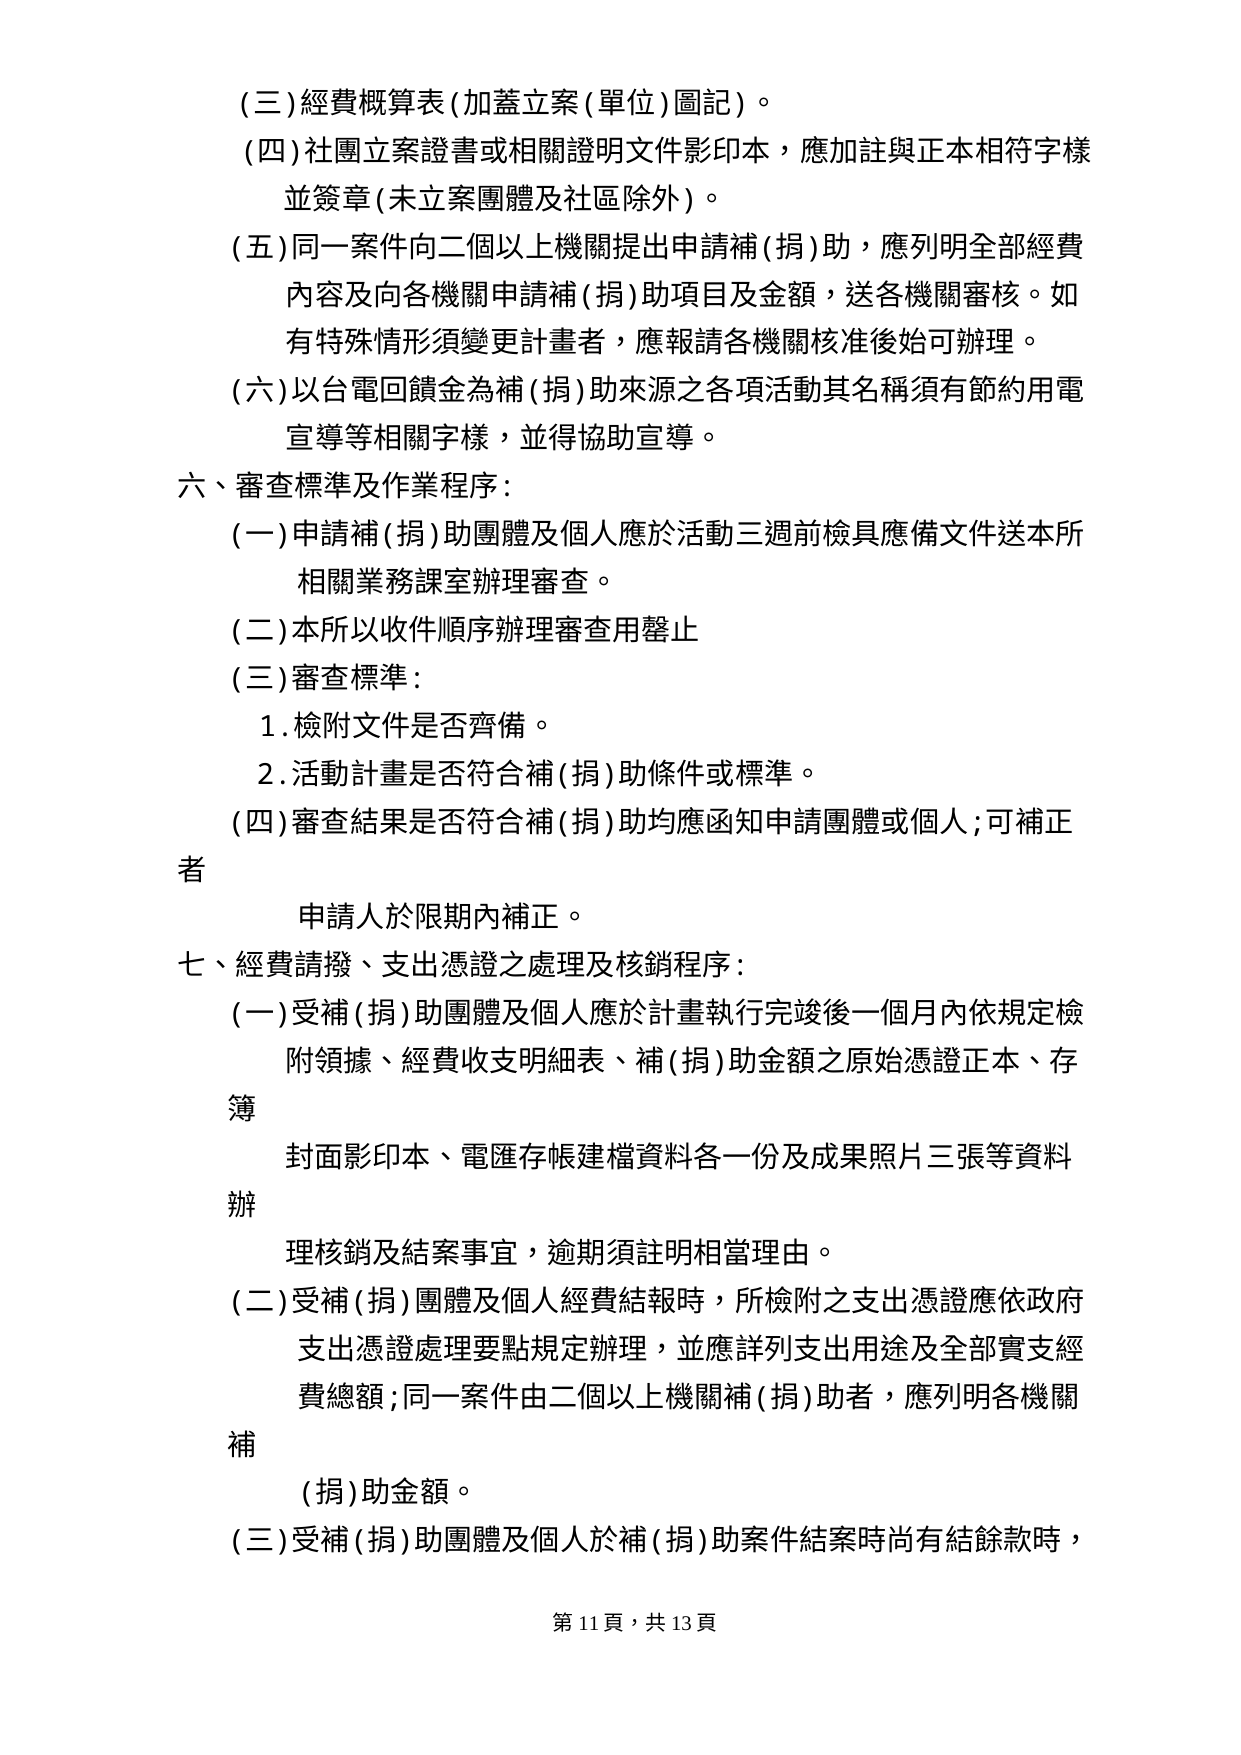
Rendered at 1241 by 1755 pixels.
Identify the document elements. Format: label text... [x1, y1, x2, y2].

text 1.檢附文件是否齊備。 [171, 698, 1093, 746]
text 支出憑證處理要點規定辦理，並應詳列支出用途及全部實支經 [227, 1321, 1093, 1369]
text 理核銷及結案事宜，逾期須註明相當理由。 [228, 1225, 1093, 1273]
text (一)申請補(捐)助團體及個人應於活動三週前檢具應備文件送本所 [227, 506, 1093, 554]
text (三)受補(捐)助團體及個人於補(捐)助案件結案時尚有結餘款時， [227, 1512, 1093, 1560]
text 2.活動計畫是否符合補(捐)助條件或標準。 [227, 746, 1093, 794]
text 六、審查標準及作業程序: [177, 458, 1093, 506]
text 封面影印本、電匯存帳建檔資料各一份及成果照片三張等資料辦 [228, 1129, 1093, 1225]
text (三)經費概算表(加蓋立案(單位)圖記)。 [177, 75, 1093, 123]
text 附領據、經費收支明細表、補(捐)助金額之原始憑證正本、存簿 [227, 1033, 1093, 1129]
text (四)審查結果是否符合補(捐)助均應函知申請團體或個人;可補正者 [177, 794, 1093, 889]
text 申請人於限期內補正。 [177, 889, 1093, 937]
text 相關業務課室辦理審查。 [227, 554, 1093, 602]
text (三)審查標準: [177, 650, 1093, 698]
text 費總額;同一案件由二個以上機關補(捐)助者，應列明各機關補 [227, 1369, 1093, 1464]
text (二)受補(捐)團體及個人經費結報時，所檢附之支出憑證應依政府 [227, 1273, 1093, 1321]
text (捐)助金額。 [227, 1464, 1093, 1512]
text (一)受補(捐)助團體及個人應於計畫執行完竣後一個月內依規定檢 [227, 985, 1093, 1033]
text (二)本所以收件順序辦理審查用罄止 [177, 602, 1093, 650]
text (四)社團立案證書或相關證明文件影印本，應加註與正本相符字樣並簽章(未立案團體及社區除外)。 [240, 123, 1093, 219]
text (五)同一案件向二個以上機關提出申請補(捐)助，應列明全部經費內容及向各機關申請補(捐)助項目及金額，送各機關審核。如有特殊情形須變更計畫者，應報請各機關核准後始可辦理。 [227, 219, 1093, 362]
text 七、經費請撥、支出憑證之處理及核銷程序: [177, 937, 1093, 985]
text (六)以台電回饋金為補(捐)助來源之各項活動其名稱須有節約用電宣導等相關字樣，並得協助宣導。 [227, 362, 1093, 458]
